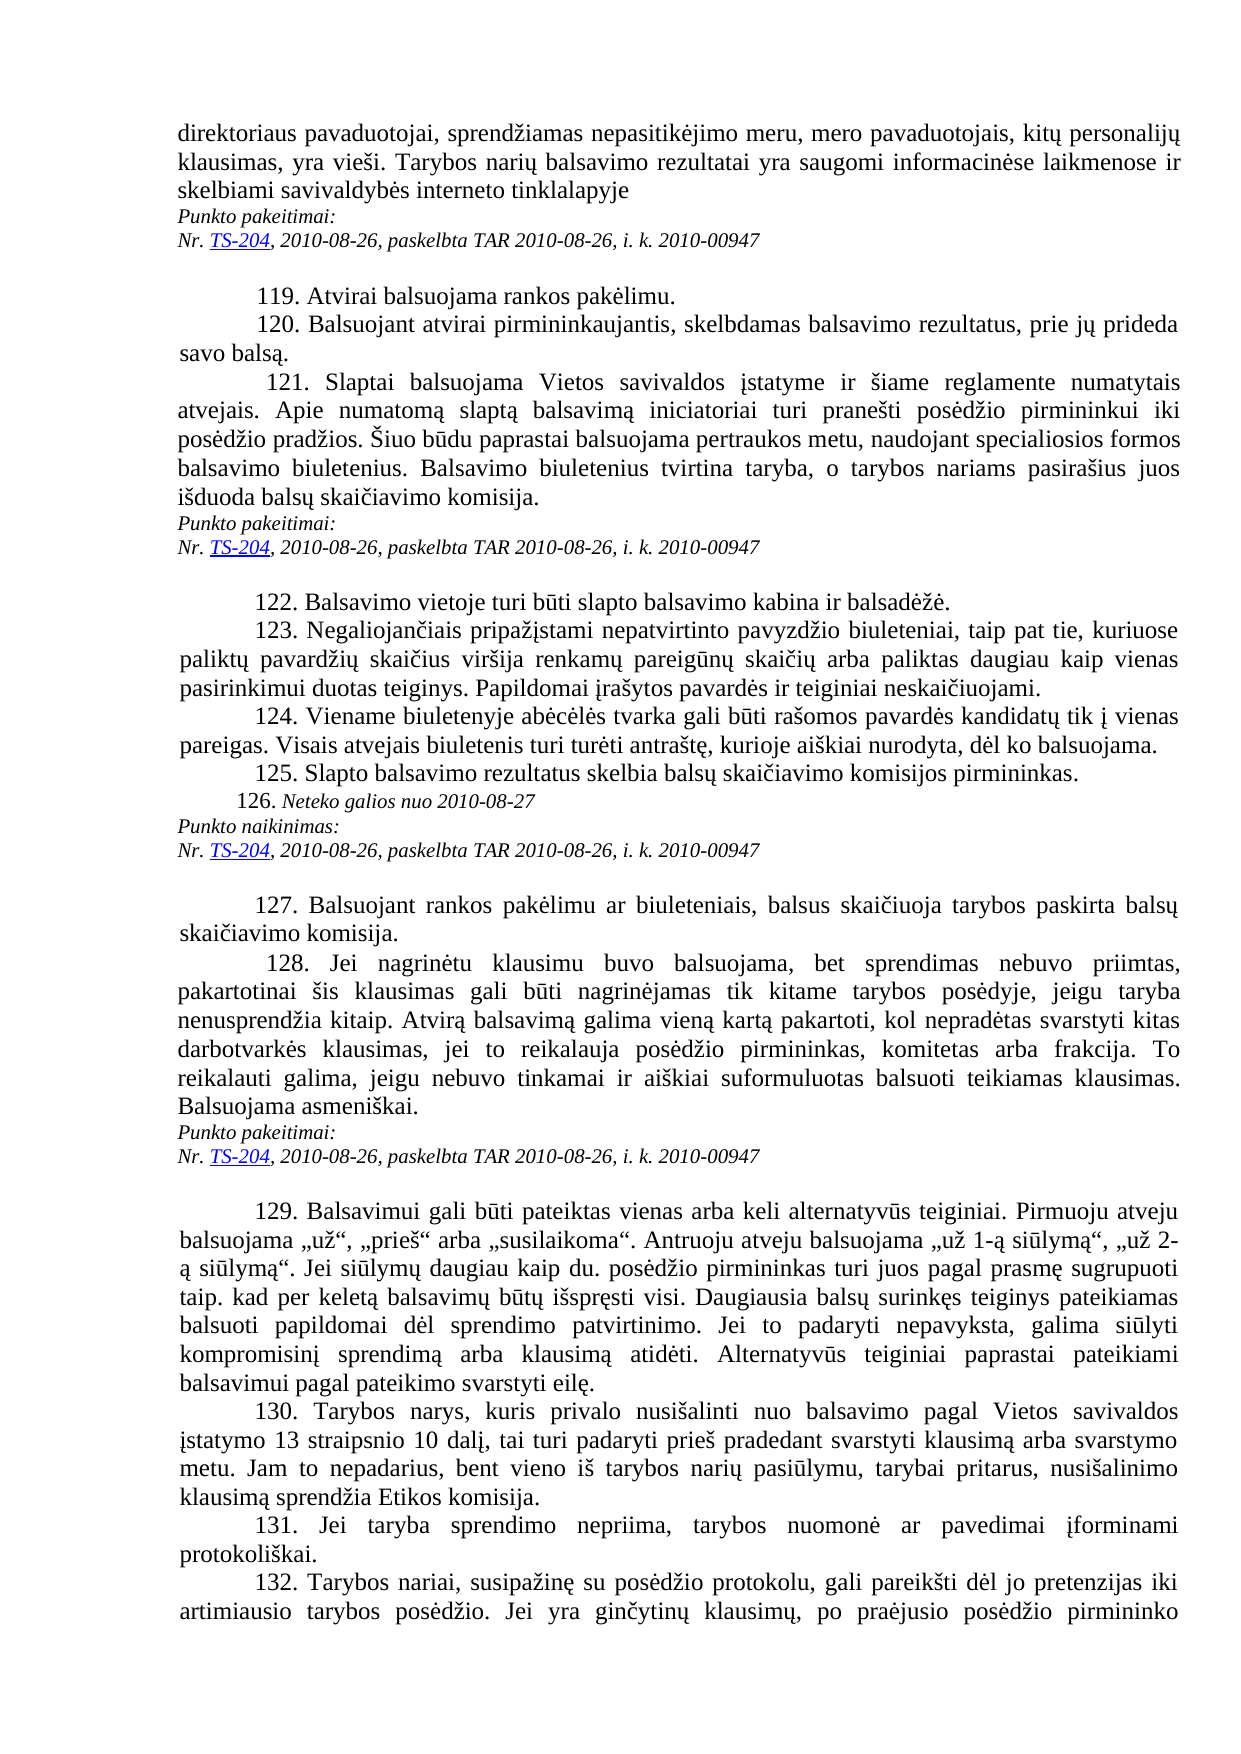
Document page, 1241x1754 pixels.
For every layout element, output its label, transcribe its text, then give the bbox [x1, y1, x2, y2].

text Punkto pakeitimai: [177, 204, 1181, 228]
text 130. Tarybos narys, kuris privalo nusišalinti nuo balsavimo pagal Vietos savivaldos įstatymo 13 straipsnio 10 dalį, tai turi padaryti prieš pradedant svarstyti klausimą arba svarstymo metu. Jam to nepadarius, bent vieno iš tarybos narių pasiūlymu, tarybai pritarus, nusišalinimo klausimą sprendžia Etikos komisija. [179, 1397, 1179, 1511]
text 122. Balsavimo vietoje turi būti slapto balsavimo kabina ir balsadėžė. [179, 587, 1181, 616]
text Nr. TS-204, 2010-08-26, paskelbta TAR 2010-08-26, i. k. 2010-00947 [177, 228, 1181, 252]
text 120. Balsuojant atvirai pirmininkaujantis, skelbdamas balsavimo rezultatus, prie jų prideda savo balsą. [179, 310, 1179, 367]
text 129. Balsavimui gali būti pateiktas vienas arba keli alternatyvūs teiginiai. Pirmuoju atveju balsuojama „už“, „prieš“ arba „susilaikoma“. Antruoju atveju balsuojama „už 1-ą siūlymą“, „už 2- ą siūlymą“. Jei siūlymų daugiau kaip du. posėdžio pirmininkas turi juos pagal prasmę sugrupuoti taip. kad per keletą balsavimų būtų išspręsti visi. Daugiausia balsų surinkęs teiginys pateikiamas balsuoti papildomai dėl sprendimo patvirtinimo. Jei to padaryti nepavyksta, galima siūlyti kompromisinį sprendimą arba klausimą atidėti. Alternatyvūs teiginiai paprastai pateikiami balsavimui pagal pateikimo svarstyti eilę. [179, 1197, 1179, 1397]
text 123. Negaliojančiais pripažįstami nepatvirtinto pavyzdžio biuleteniai, taip pat tie, kuriuose paliktų pavardžių skaičius viršija renkamų pareigūnų skaičių arba paliktas daugiau kaip vienas pasirinkimui duotas teiginys. Papildomai įrašytos pavardės ir teiginiai neskaičiuojami. [179, 616, 1179, 702]
text Nr. TS-204, 2010-08-26, paskelbta TAR 2010-08-26, i. k. 2010-00947 [177, 838, 1181, 862]
text direktoriaus pavaduotojai, sprendžiamas nepasitikėjimo meru, mero pavaduotojais, kitų personalijų klausimas, yra vieši. Tarybos narių balsavimo rezultatai yra saugomi informacinėse laikmenose ir skelbiami savivaldybės interneto tinklalapyje [177, 118, 1181, 204]
text Punkto pakeitimai: [177, 1120, 1181, 1144]
text 132. Tarybos nariai, susipažinę su posėdžio protokolu, gali pareikšti dėl jo pretenzijas iki artimiausio tarybos posėdžio. Jei yra ginčytinų klausimų, po praėjusio posėdžio pirmininko [179, 1568, 1179, 1625]
text 128. Jei nagrinėtu klausimu buvo balsuojama, bet sprendimas nebuvo priimtas, pakartotinai šis klausimas gali būti nagrinėjamas tik kitame tarybos posėdyje, jeigu taryba nenusprendžia kitaip. Atvirą balsavimą galima vieną kartą pakartoti, kol nepradėtas svarstyti kitas darbotvarkės klausimas, jei to reikalauja posėdžio pirmininkas, komitetas arba frakcija. To reikalauti galima, jeigu nebuvo tinkamai ir aiškiai suformuluotas balsuoti teikiamas klausimas. Balsuojama asmeniškai. [177, 948, 1181, 1120]
text Nr. TS-204, 2010-08-26, paskelbta TAR 2010-08-26, i. k. 2010-00947 [177, 535, 1181, 559]
text 131. Jei taryba sprendimo nepriima, tarybos nuomonė ar pavedimai įforminami protokoliškai. [179, 1511, 1179, 1568]
text 121. Slaptai balsuojama Vietos savivaldos įstatyme ir šiame reglamente numatytais atvejais. Apie numatomą slaptą balsavimą iniciatoriai turi pranešti posėdžio pirmininkui iki posėdžio pradžios. Šiuo būdu paprastai balsuojama pertraukos metu, naudojant specialiosios formos balsavimo biuletenius. Balsavimo biuletenius tvirtina taryba, o tarybos nariams pasirašius juos išduoda balsų skaičiavimo komisija. [177, 367, 1181, 511]
text 124. Viename biuletenyje abėcėlės tvarka gali būti rašomos pavardės kandidatų tik į vienas pareigas. Visais atvejais biuletenis turi turėti antraštę, kurioje aiškiai nurodyta, dėl ko balsuojama. [179, 702, 1179, 759]
text 119. Atvirai balsuojama rankos pakėlimu. [179, 281, 1181, 310]
text Nr. TS-204, 2010-08-26, paskelbta TAR 2010-08-26, i. k. 2010-00947 [177, 1144, 1181, 1168]
text 126. Neteko galios nuo 2010-08-27 [177, 787, 1181, 814]
text 125. Slapto balsavimo rezultatus skelbia balsų skaičiavimo komisijos pirmininkas. [179, 759, 1181, 787]
text Punkto naikinimas: [177, 814, 1181, 838]
text Punkto pakeitimai: [177, 511, 1181, 535]
text 127. Balsuojant rankos pakėlimu ar biuleteniais, balsus skaičiuoja tarybos paskirta balsų skaičiavimo komisija. [179, 891, 1179, 948]
